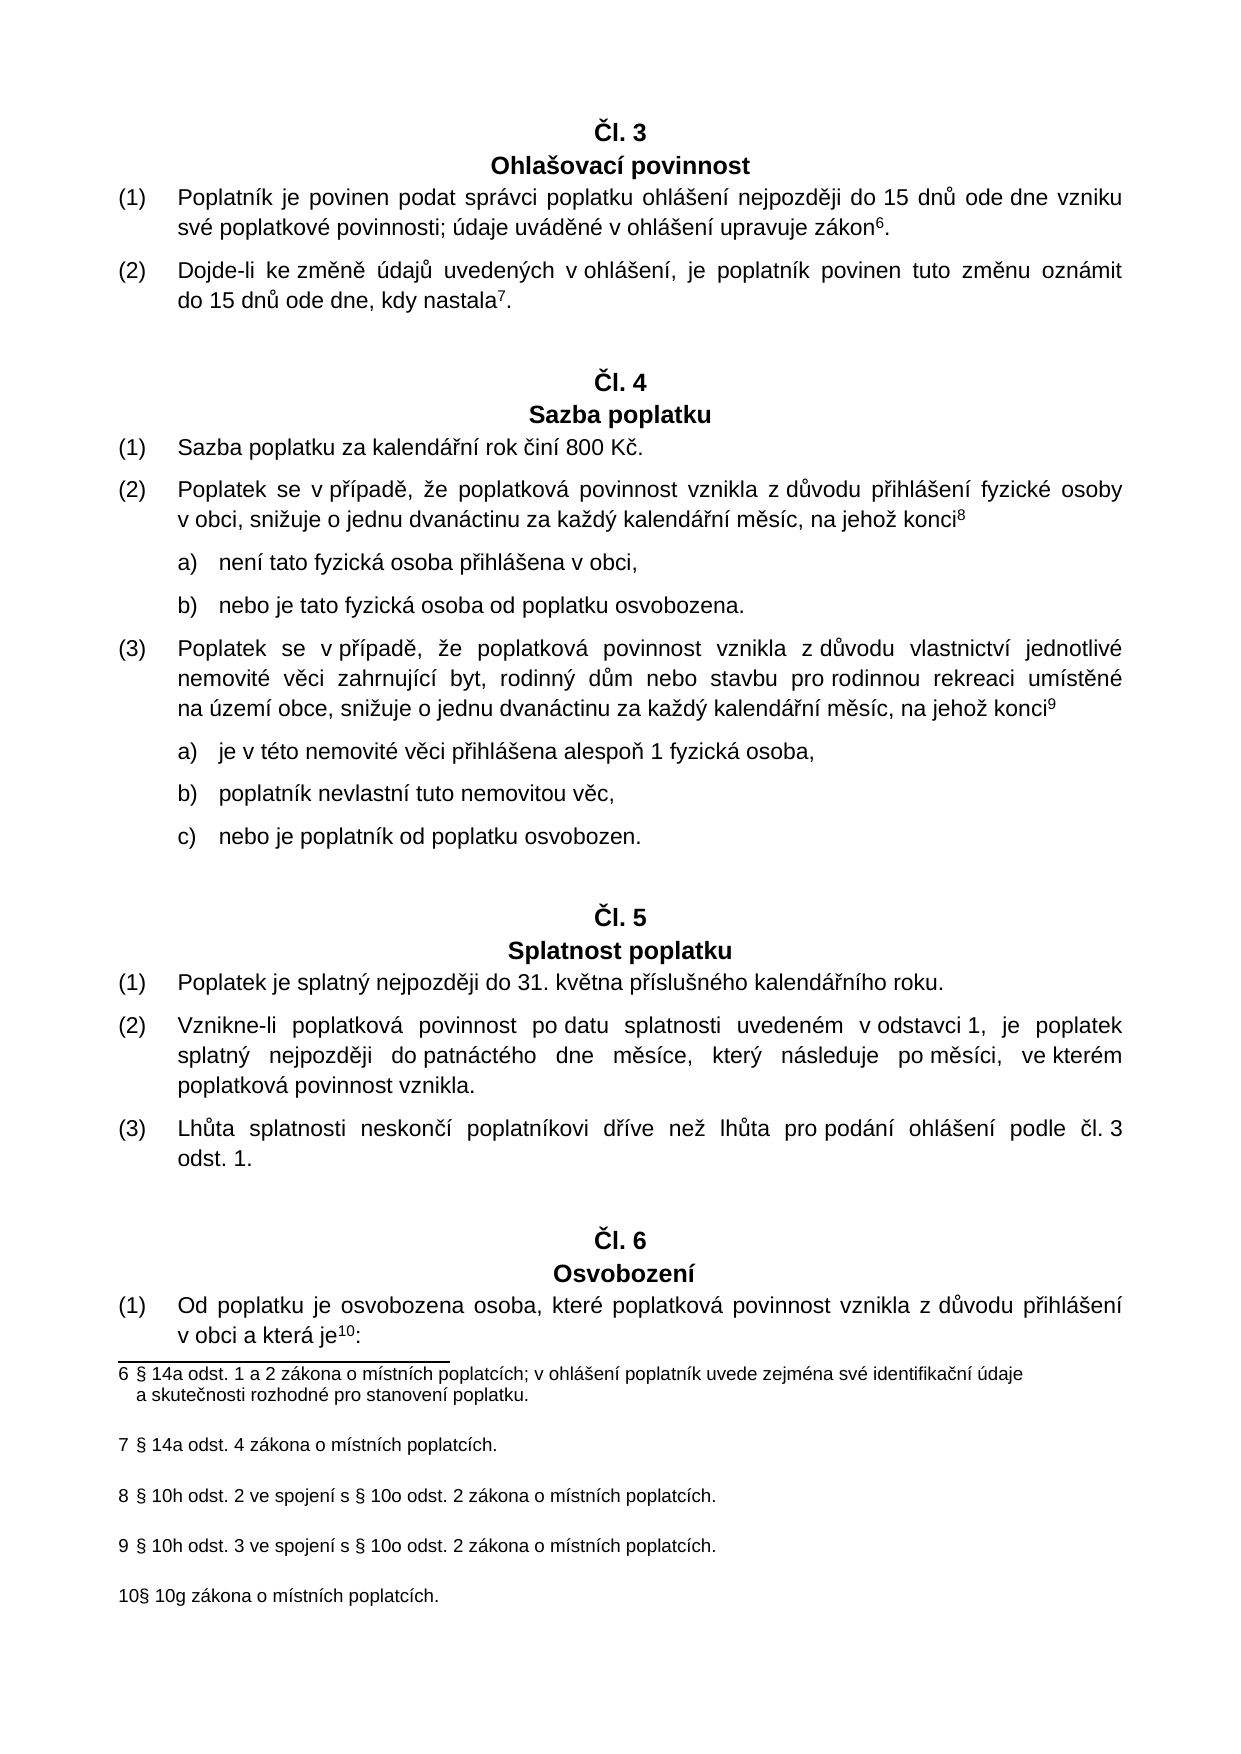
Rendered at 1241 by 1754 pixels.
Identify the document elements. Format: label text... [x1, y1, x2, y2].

list § 10h odst. 2 ve spojení s § 10o odst. 2 zákona o místních poplatcích. [118, 1484, 1122, 1506]
list § 14a odst. 1 a 2 zákona o místních poplatcích; v ohlášení poplatník uvede zejména své identifikační údaje a skutečnosti rozhodné pro stanovení poplatku. [118, 1362, 1122, 1405]
list Lhůta splatnosti neskončí poplatníkovi dříve než lhůta pro podání ohlášení podle čl. 3 odst. 1. [118, 1115, 1122, 1172]
subtitle Čl. 5 Splatnost poplatku [118, 903, 1122, 965]
subtitle Čl. 4 Sazba poplatku [118, 367, 1122, 429]
list § 10h odst. 3 ve spojení s § 10o odst. 2 zákona o místních poplatcích. [118, 1535, 1122, 1556]
list Sazba poplatku za kalendářní rok činí 800 Kč. [118, 433, 1122, 460]
list není tato fyzická osoba přihlášena v obci, [177, 549, 1122, 576]
list Poplatník je povinen podat správci poplatku ohlášení nejpozději do 15 dnů ode dne vzniku své poplatkové povinnosti; údaje uváděné v ohlášení upravuje zákon. [118, 184, 1122, 241]
list poplatník nevlastní tuto nemovitou věc, [177, 780, 1122, 807]
list nebo je tato fyzická osoba od poplatku osvobozena. [177, 592, 1122, 618]
list Vznikne-li poplatková povinnost po datu splatnosti uvedeném v odstavci 1, je poplatek splatný nejpozději do patnáctého dne měsíce, který následuje po měsíci, ve kterém poplatková povinnost vznikla. [118, 1012, 1122, 1099]
list Od poplatku je osvobozena osoba, které poplatková povinnost vznikla z důvodu přihlášení v obci a která je: [118, 1292, 1122, 1348]
list nebo je poplatník od poplatku osvobozen. [177, 823, 1122, 849]
list Poplatek se v případě, že poplatková povinnost vznikla z důvodu vlastnictví jednotlivé nemovité věci zahrnující byt, rodinný dům nebo stavbu pro rodinnou rekreaci umístěné na území obce, snižuje o jednu dvanáctinu za každý kalendářní měsíc, na jehož konci [118, 634, 1122, 721]
list Poplatek se v případě, že poplatková povinnost vznikla z důvodu přihlášení fyzické osoby v obci, snižuje o jednu dvanáctinu za každý kalendářní měsíc, na jehož konci [118, 476, 1122, 533]
subtitle Čl. 6 Osvobození [118, 1226, 1122, 1287]
subtitle Čl. 3 Ohlašovací povinnost [118, 118, 1122, 180]
list § 10g zákona o místních poplatcích. [118, 1585, 1122, 1607]
list je v této nemovité věci přihlášena alespoň 1 fyzická osoba, [177, 738, 1122, 764]
list Dojde-li ke změně údajů uvedených v ohlášení, je poplatník povinen tuto změnu oznámit do 15 dnů ode dne, kdy nastala. [118, 257, 1122, 314]
list § 14a odst. 4 zákona o místních poplatcích. [118, 1434, 1122, 1456]
list Poplatek je splatný nejpozději do 31. května příslušného kalendářního roku. [118, 969, 1122, 996]
